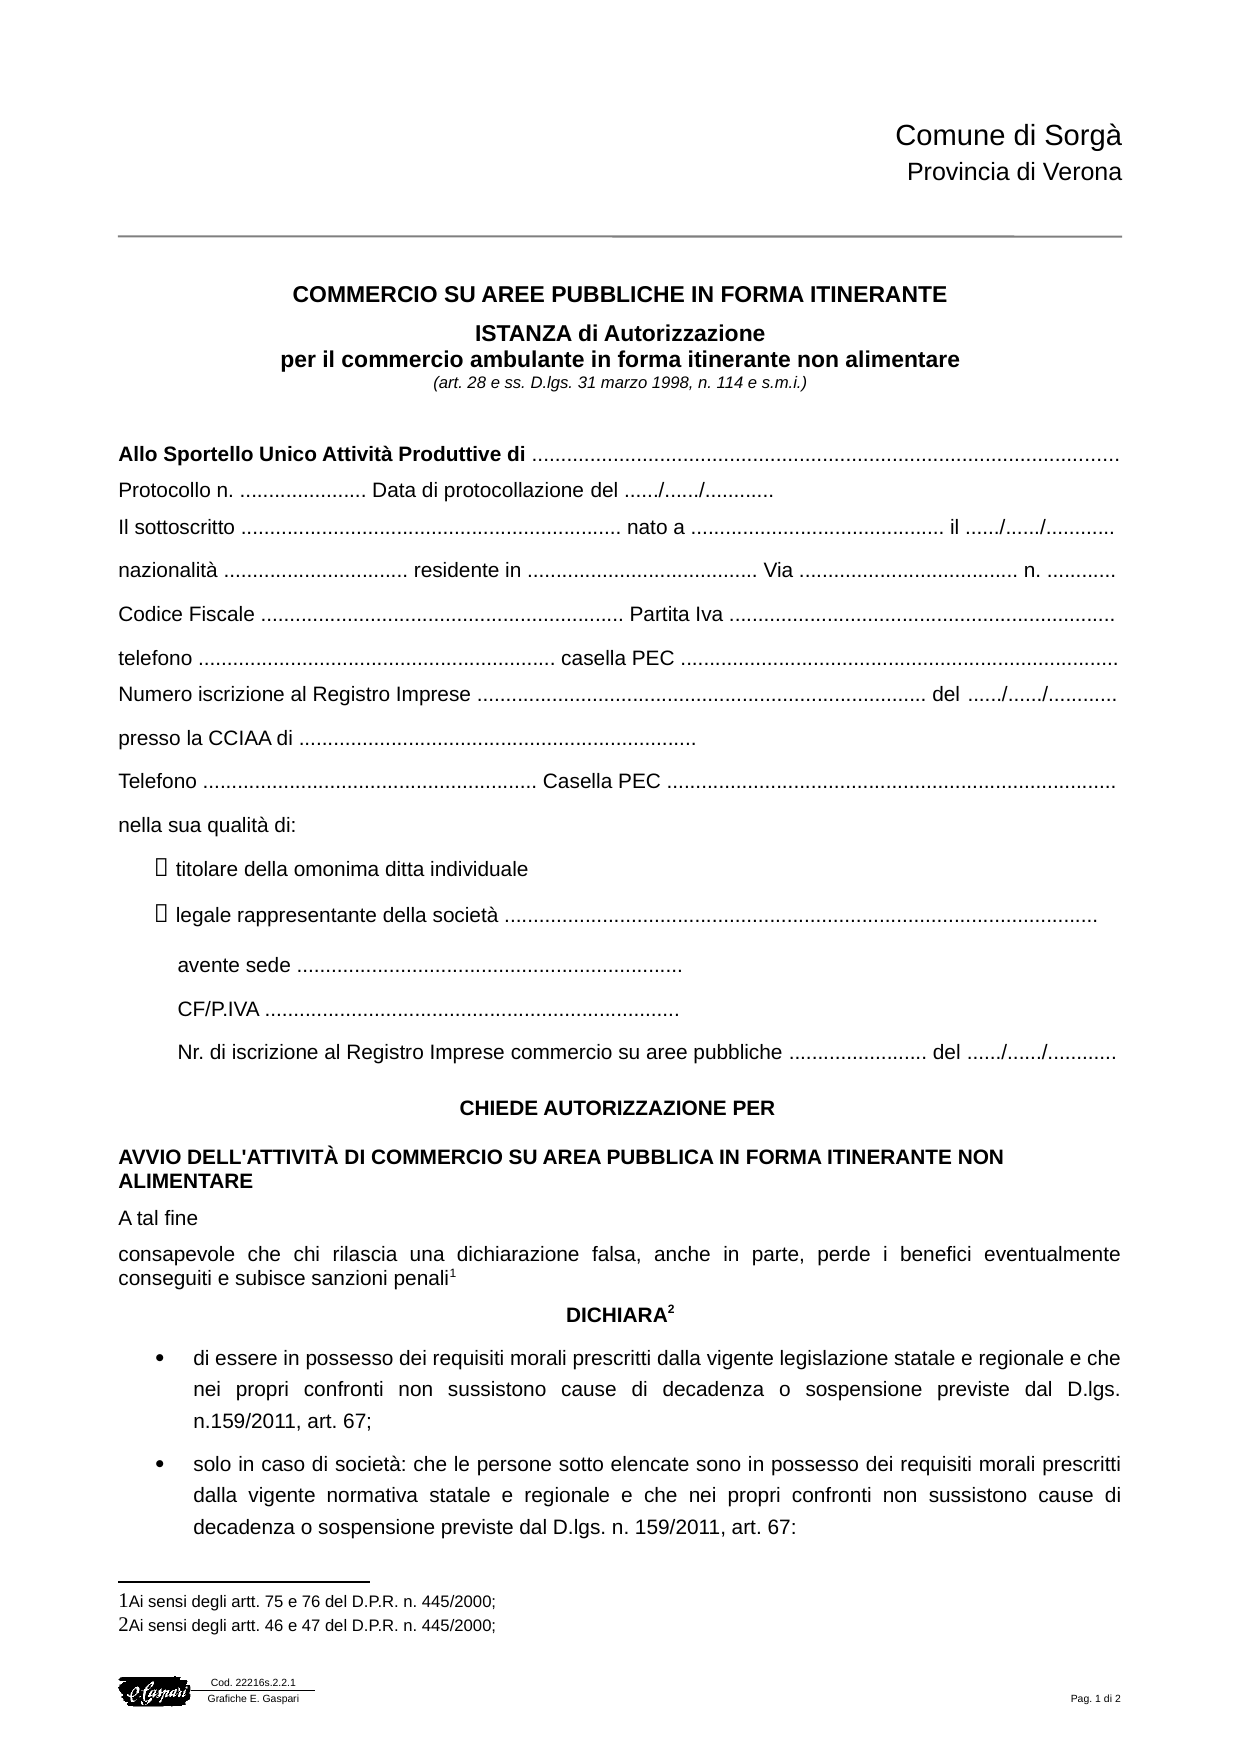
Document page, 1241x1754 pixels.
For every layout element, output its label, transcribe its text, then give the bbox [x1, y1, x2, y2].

list solo in caso di società: che le persone sotto elencate sono in possesso dei requisiti morali prescritti dalla vigente normativa statale e regionale e che nei propri confronti non sussistono cause di decadenza o sospensione previste dal D.lgs. n. 159/2011, art. 67: [156, 1452, 1122, 1538]
text nella sua qualità di: [118, 813, 1122, 837]
text avente sede ................................................................... [177, 953, 1122, 977]
text Codice Fiscale ............................................................... Partita Iva ................................................................... [118, 602, 1122, 626]
text  legale rappresentante della società ....................................................................................................... [153, 896, 1122, 930]
text Comune di Sorgà [118, 118, 1122, 152]
text Numero iscrizione al Registro Imprese .............................................................................. del ....../....../............ [118, 682, 1122, 706]
picture [117, 1675, 191, 1707]
text telefono .............................................................. casella PEC ............................................................................ [118, 646, 1122, 669]
text Nr. di iscrizione al Registro Imprese commercio su aree pubbliche ........................ del ....../....../............ [177, 1040, 1122, 1064]
text Ai sensi degli artt. 46 e 47 del D.P.R. n. 445/2000; [118, 1612, 1122, 1636]
text DICHIARA [118, 1302, 1122, 1326]
list di essere in possesso dei requisiti morali prescritti dalla vigente legislazione statale e regionale e che nei propri confronti non sussistono cause di decadenza o sospensione previste dal D.lgs. n.159/2011, art. 67; [156, 1346, 1122, 1432]
text Ai sensi degli artt. 75 e 76 del D.P.R. n. 445/2000; [118, 1588, 1122, 1612]
text Allo Sportello Unico Attività Produttive di [118, 442, 1122, 466]
text CF/P.IVA ........................................................................ [177, 996, 1122, 1020]
text CHIEDE AUTORIZZAZIONE PER [118, 1096, 1122, 1120]
text nazionalità ................................ residente in ........................................ Via ...................................... n. ............ [118, 558, 1122, 582]
text Il sottoscritto .................................................................. nato a ............................................ il ....../....../............ [118, 514, 1122, 538]
text Telefono .......................................................... Casella PEC .............................................................................. [118, 769, 1122, 793]
text consapevole che chi rilascia una dichiarazione falsa, anche in parte, perde i benefici eventualmente conseguiti e subisce sanzioni penali [118, 1242, 1122, 1290]
text  titolare della omonima ditta individuale [153, 849, 1122, 883]
text presso la CCIAA di ..................................................................... [118, 726, 1122, 749]
text Provincia di Verona [118, 157, 1122, 185]
text A tal fine [118, 1206, 1122, 1229]
table_header COMMERCIO SU AREE PUBBLICHE IN FORMA ITINERANTE ISTANZA di Autorizzazione per il commercio ambulante in forma itinerante non alimentare (art. 28 e ss. D.lgs. 31 marzo 1998, n. 114 e s.m.i.) [118, 256, 1122, 417]
text Protocollo n. ...................... Data di protocollazione del ....../....../............ [118, 478, 1122, 502]
text AVVIO DELL'ATTIVITÀ DI COMMERCIO SU AREA PUBBLICA IN FORMA ITINERANTE NON ALIMENTARE [118, 1145, 1122, 1193]
